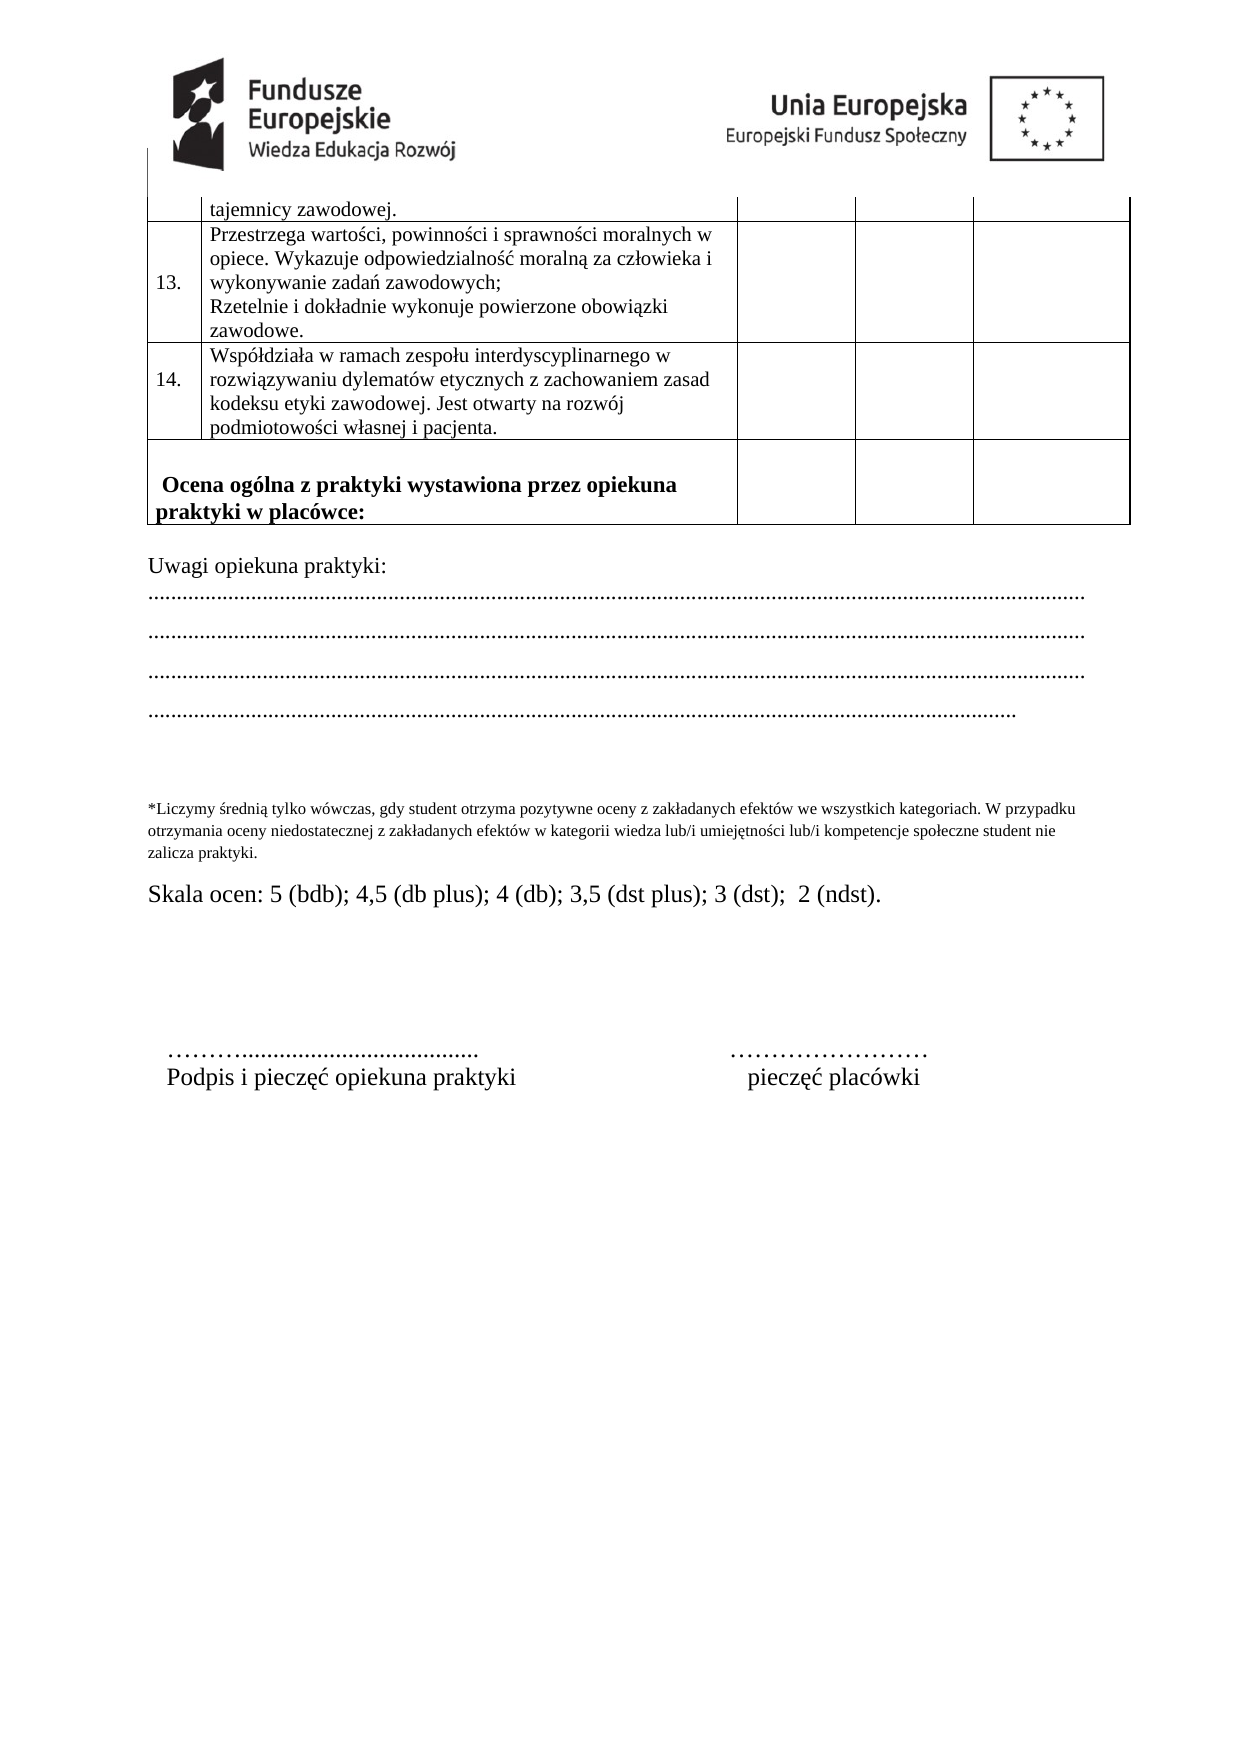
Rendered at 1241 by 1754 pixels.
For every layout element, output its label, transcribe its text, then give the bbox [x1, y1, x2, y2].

table_cell [974, 197, 1129, 221]
table_cell [974, 440, 1129, 524]
table_cell Przestrzega wartości, powinności i sprawności moralnych w opiece. Wykazuje odpowiedzialność moralną za człowieka i wykonywanie zadań zawodowych; Rzetelnie i dokładnie wykonuje powierzone obowiązki zawodowe. [202, 222, 737, 342]
text .................................................................................................................................................................................................................................................................................................................................................................................................................................................................................................................................................................................................................................................................... [148, 578, 1093, 723]
table_cell 14. [148, 343, 201, 439]
table_cell [738, 440, 855, 524]
table_cell tajemnicy zawodowej. [202, 197, 737, 221]
text Podpis i pieczęć opiekuna praktyki pieczęć placówki [166, 1062, 1093, 1091]
text ………...................................... …………………… [148, 1034, 1093, 1062]
table_cell [856, 222, 973, 342]
table_cell [738, 222, 855, 342]
table_cell [856, 197, 973, 221]
list Skala ocen: 5 (bdb); 4,5 (db plus); 4 (db); 3,5 (dst plus); 3 (dst); 2 (ndst). [148, 879, 1093, 908]
table_cell Ocena ogólna z praktyki wystawiona przez opiekuna praktyki w placówce: [148, 440, 737, 524]
table_cell [856, 343, 973, 439]
table_cell [856, 440, 973, 524]
text Uwagi opiekuna praktyki: [148, 552, 1093, 578]
table_cell [738, 197, 855, 221]
table_cell [974, 222, 1129, 342]
table_cell [148, 197, 201, 221]
table_cell 13. [148, 222, 201, 342]
table_cell [738, 343, 855, 439]
table_cell Współdziała w ramach zespołu interdyscyplinarnego w rozwiązywaniu dylematów etycznych z zachowaniem zasad kodeksu etyki zawodowej. Jest otwarty na rozwój podmiotowości własnej i pacjenta. [202, 343, 737, 439]
text *Liczymy średnią tylko wówczas, gdy student otrzyma pozytywne oceny z zakładanych efektów we wszystkich kategoriach. W przypadku otrzymania oceny niedostatecznej z zakładanych efektów w kategorii wiedza lub/i umiejętności lub/i kompetencje społeczne student nie zalicza praktyki. [148, 799, 1093, 862]
table_cell [974, 343, 1129, 439]
